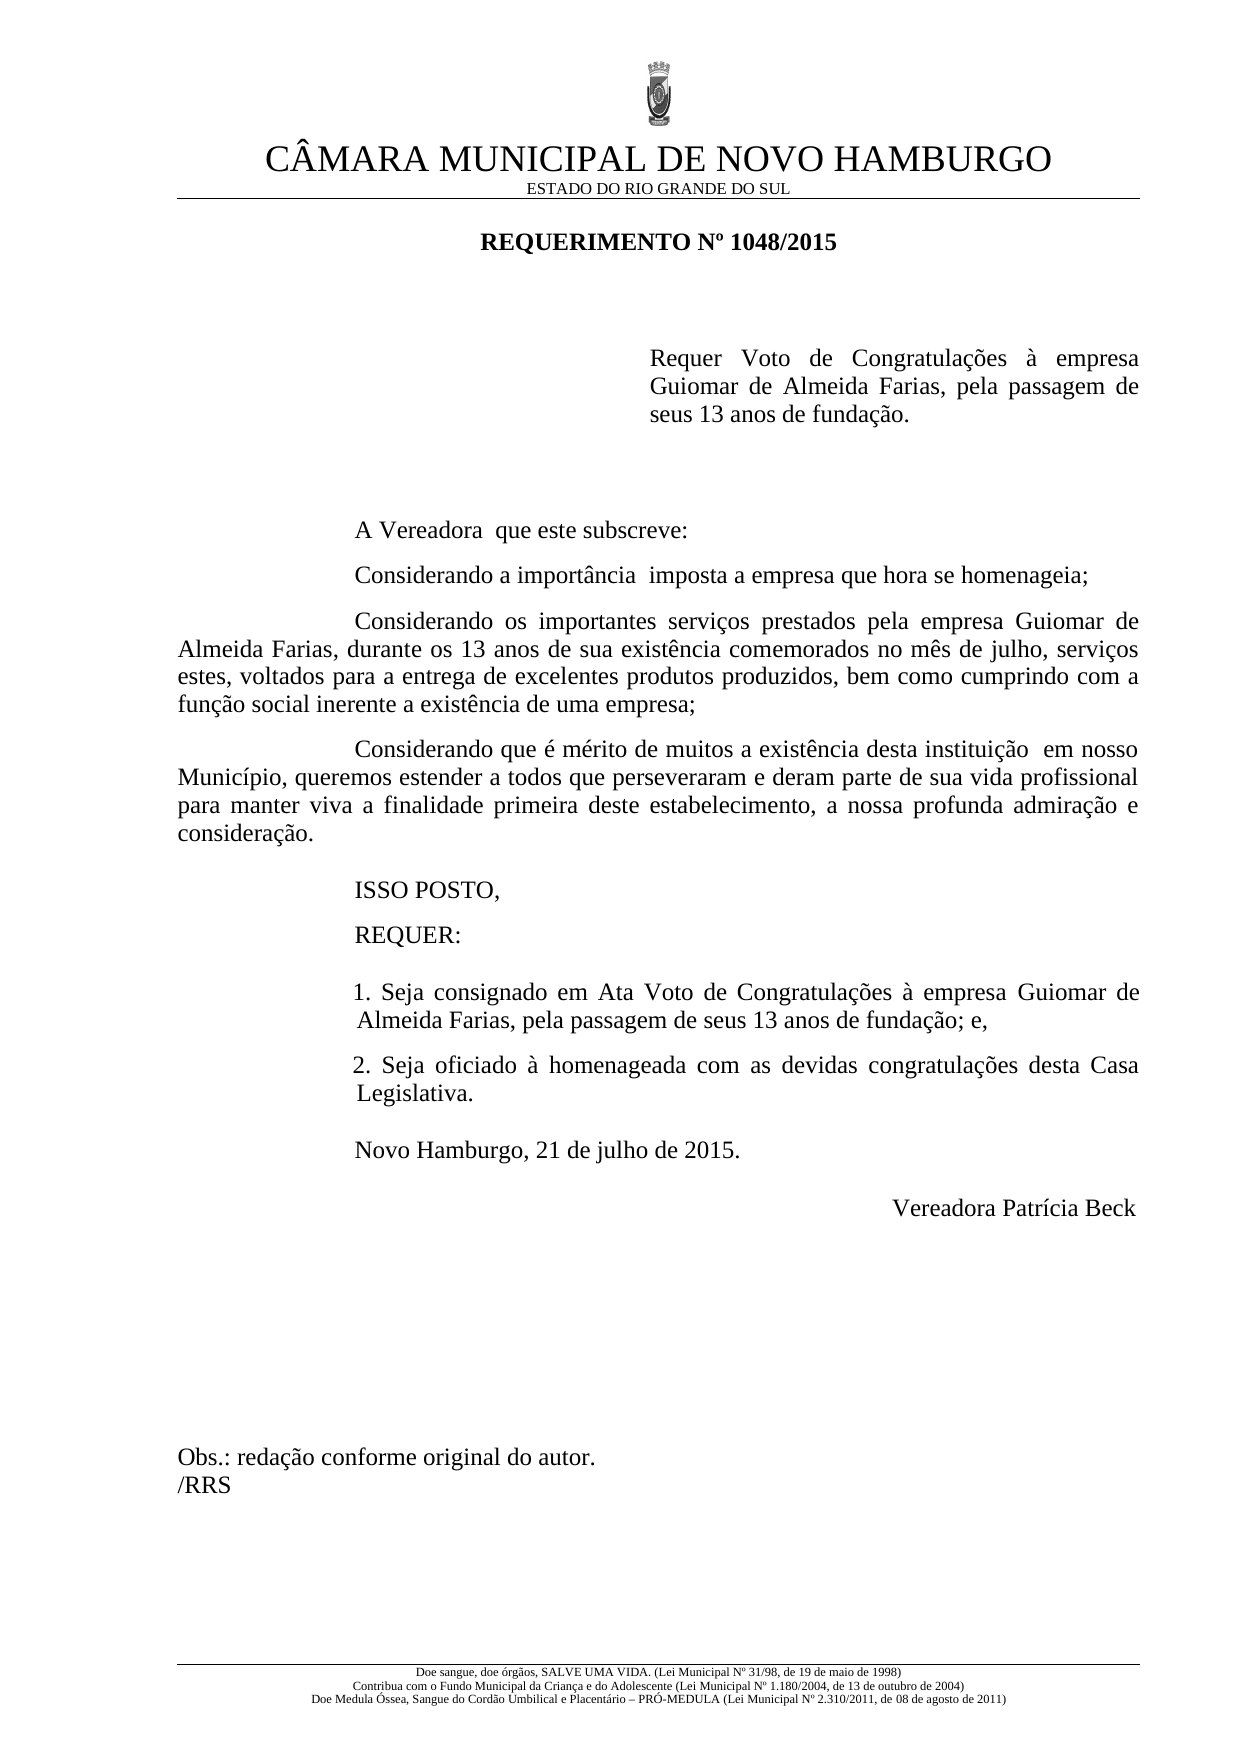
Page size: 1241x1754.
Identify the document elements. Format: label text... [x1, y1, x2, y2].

text 1. Seja consignado em Ata Voto de Congratulações à empresa Guiomar de Almeida Farias, pela passagem de seus 13 anos de fundação; e, [352, 978, 1140, 1034]
title REQUERIMENTO Nº 1048/2015 [177, 228, 1140, 256]
text Vereadora Patrícia Beck [177, 1194, 1140, 1221]
text Obs.: redação conforme original do autor. [177, 1443, 1140, 1471]
text Novo Hamburgo, 21 de julho de 2015. [177, 1137, 1140, 1164]
text A Vereadora que este subscreve: [177, 516, 1140, 544]
text Considerando a importância imposta a empresa que hora se homenageia; [177, 562, 1140, 589]
text Considerando os importantes serviços prestados pela empresa Guiomar de Almeida Farias, durante os 13 anos de sua existência comemorados no mês de julho, serviços estes, voltados para a entrega de excelentes produtos produzidos, bem como cumprindo com a função social inerente a existência de uma empresa; [177, 607, 1140, 718]
text Considerando que é mérito de muitos a existência desta instituição em nosso Município, queremos estender a todos que perseveraram e deram parte de sua vida profissional para manter viva a finalidade primeira deste estabelecimento, a nossa profunda admiração e consideração. [177, 736, 1140, 846]
text Requer Voto de Congratulações à empresa Guiomar de Almeida Farias, pela passagem de seus 13 anos de fundação. [649, 344, 1140, 428]
text ISSO POSTO, [177, 876, 1140, 904]
text REQUER: [177, 921, 1140, 949]
text 2. Seja oficiado à homenageada com as devidas congratulações desta Casa Legislativa. [352, 1052, 1140, 1107]
text /RRS [177, 1471, 1140, 1498]
